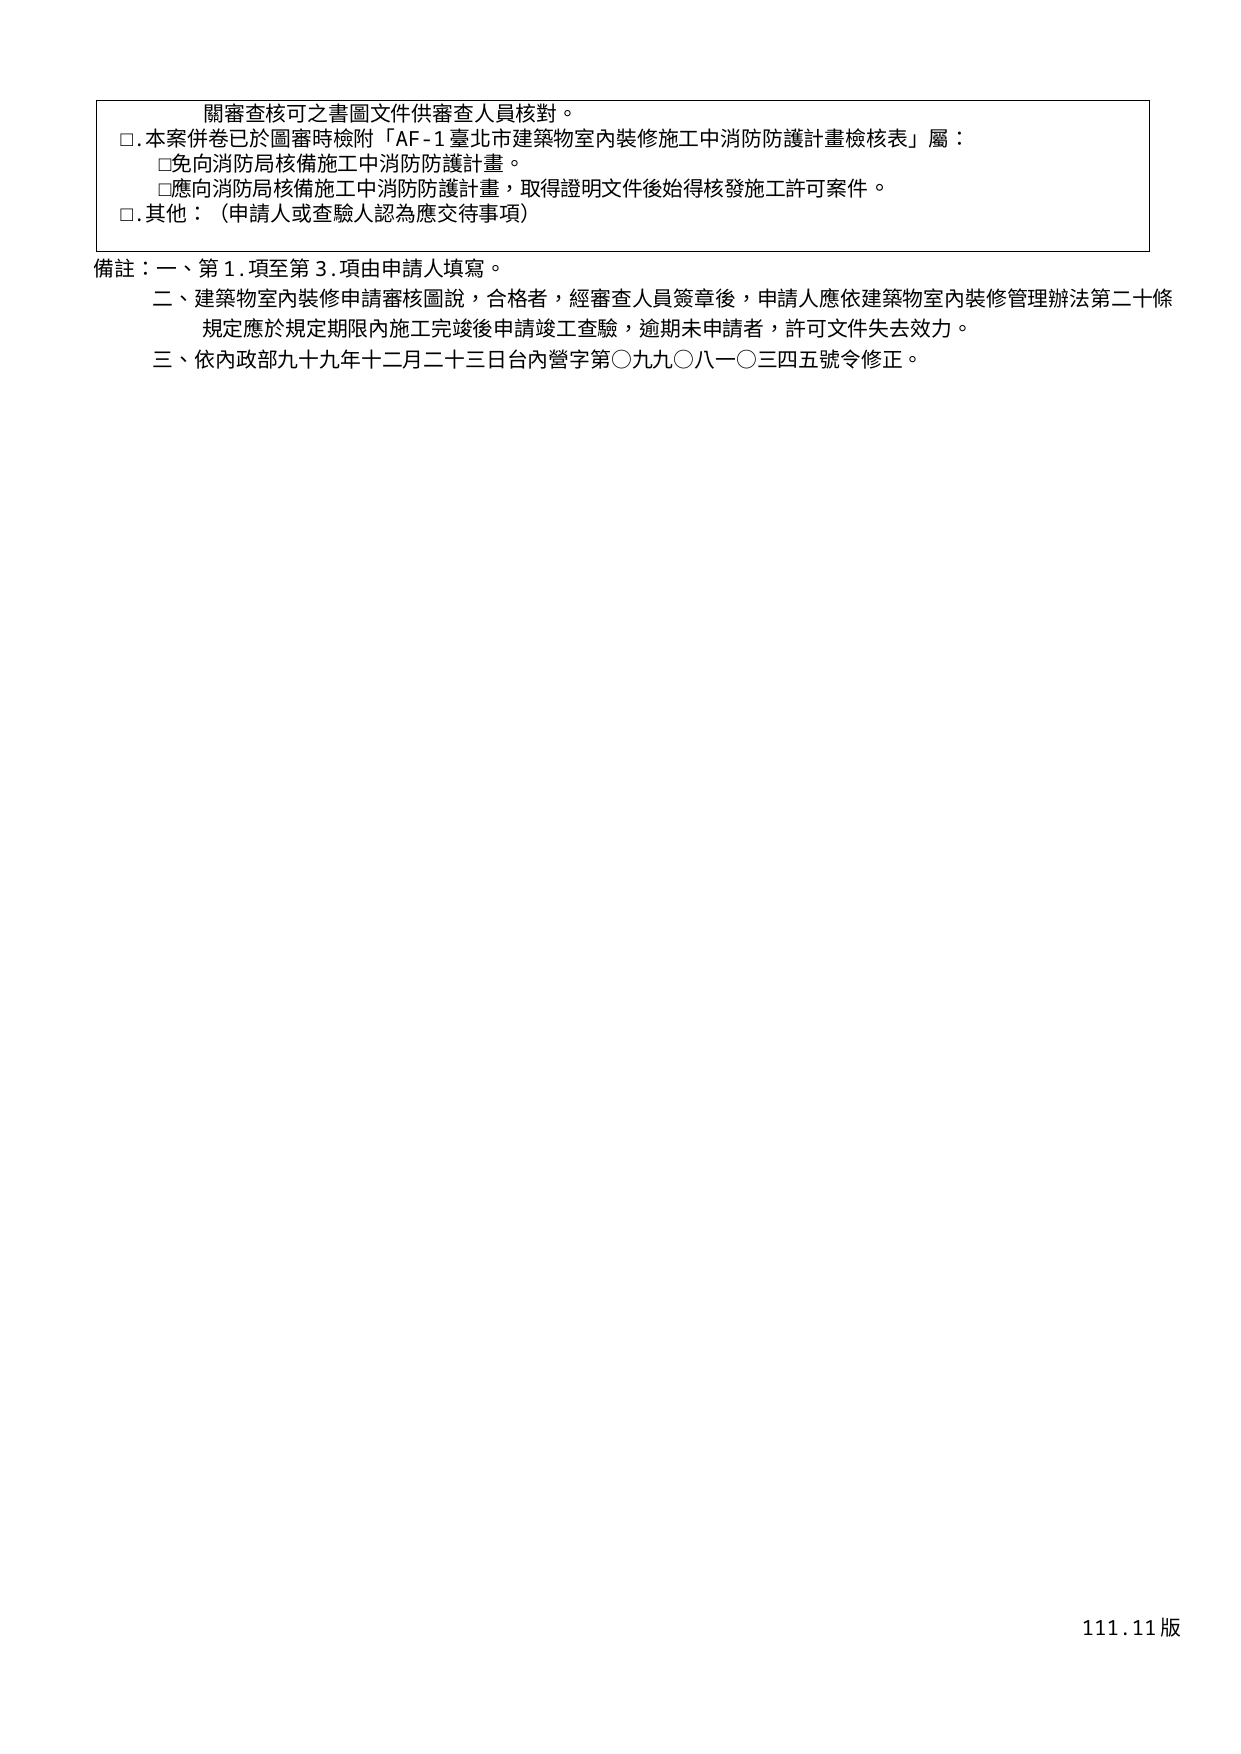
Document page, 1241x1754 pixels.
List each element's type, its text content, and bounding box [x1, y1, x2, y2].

table_header 關審查核可之書圖文件供審查人員核對。 □.本案併卷已於圖審時檢附「AF-1臺北市建築物室內裝修施工中消防防護計畫檢核表」屬： □免向消防局核備施工中消防防護計畫。 □應向消防局核備施工中消防防護計畫，取得證明文件後始得核發施工許可案件。 □.其他：（申請人或查驗人認為應交待事項） [97, 101, 1149, 251]
text 二、建築物室內裝修申請審核圖說，合格者，經審查人員簽章後，申請人應依建築物室內裝修管理辦法第二十條規定應於規定期限內施工完竣後申請竣工查驗，逾期未申請者，許可文件失去效力。 [153, 282, 1181, 343]
text 備註：一、第1.項至第3.項由申請人填寫。 [94, 252, 1181, 282]
text 三、依內政部九十九年十二月二十三日台內營字第○九九○八一○三四五號令修正。 [153, 343, 1181, 373]
